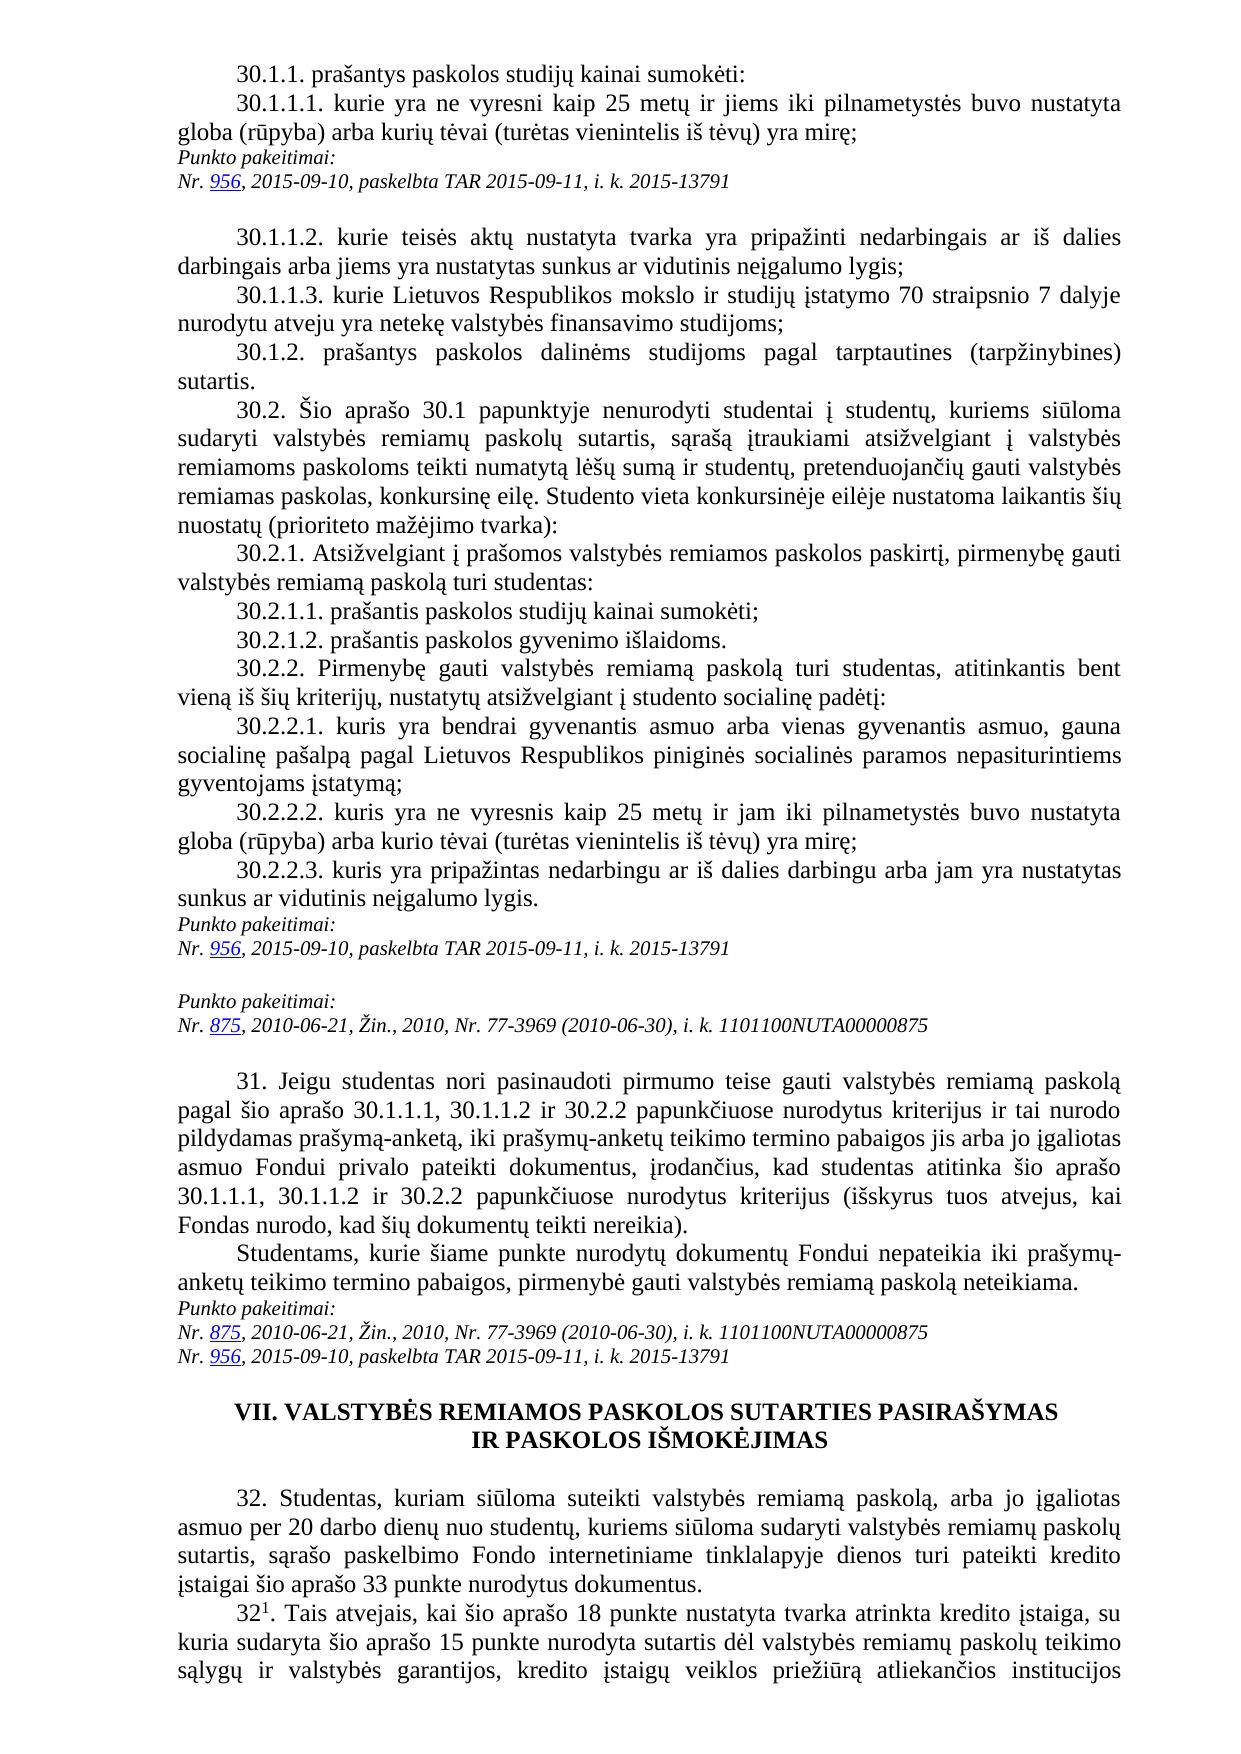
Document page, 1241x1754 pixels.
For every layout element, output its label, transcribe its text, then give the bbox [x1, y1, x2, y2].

text 30.2.1. Atsižvelgiant į prašomos valstybės remiamos paskolos paskirtį, pirmenybę gauti valstybės remiamą paskolą turi studentas: [177, 538, 1122, 596]
text IR PASKOLOS IŠMOKĖJIMAS [177, 1426, 1122, 1454]
text 30.1.2. prašantys paskolos dalinėms studijoms pagal tarptautines (tarpžinybines) sutartis. [177, 337, 1122, 395]
text Punkto pakeitimai: [177, 912, 1122, 936]
text Nr. 956, 2015-09-10, paskelbta TAR 2015-09-11, i. k. 2015-13791 [177, 169, 1122, 193]
text Punkto pakeitimai: [177, 1296, 1122, 1320]
text Studentams, kurie šiame punkte nurodytų dokumentų Fondui nepateikia iki prašymų-anketų teikimo termino pabaigos, pirmenybė gauti valstybės remiamą paskolą neteikiama. [177, 1238, 1122, 1296]
text 30.2. Šio aprašo 30.1 papunktyje nenurodyti studentai į studentų, kuriems siūloma sudaryti valstybės remiamų paskolų sutartis, sąrašą įtraukiami atsižvelgiant į valstybės remiamoms paskoloms teikti numatytą lėšų sumą ir studentų, pretenduojančių gauti valstybės remiamas paskolas, konkursinę eilę. Studento vieta konkursinėje eilėje nustatoma laikantis šių nuostatų (prioriteto mažėjimo tvarka): [177, 395, 1122, 538]
text 30.2.2.2. kuris yra ne vyresnis kaip 25 metų ir jam iki pilnametystės buvo nustatyta globa (rūpyba) arba kurio tėvai (turėtas vienintelis iš tėvų) yra mirę; [177, 797, 1122, 855]
text 30.2.2. Pirmenybę gauti valstybės remiamą paskolą turi studentas, atitinkantis bent vieną iš šių kriterijų, nustatytų atsižvelgiant į studento socialinę padėtį: [177, 653, 1122, 711]
text Nr. 956, 2015-09-10, paskelbta TAR 2015-09-11, i. k. 2015-13791 [177, 936, 1122, 960]
text 30.1.1.3. kurie Lietuvos Respublikos mokslo ir studijų įstatymo 70 straipsnio 7 dalyje nurodytu atveju yra netekę valstybės finansavimo studijoms; [177, 280, 1122, 337]
text 30.1.1. prašantys paskolos studijų kainai sumokėti: [177, 59, 1122, 88]
text Punkto pakeitimai: [177, 145, 1122, 169]
text 30.2.2.3. kuris yra pripažintas nedarbingu ar iš dalies darbingu arba jam yra nustatytas sunkus ar vidutinis neįgalumo lygis. [177, 855, 1122, 912]
text 30.2.1.1. prašantis paskolos studijų kainai sumokėti; [177, 596, 1122, 625]
text Nr. 956, 2015-09-10, paskelbta TAR 2015-09-11, i. k. 2015-13791 [177, 1344, 1122, 1368]
text 321. Tais atvejais, kai šio aprašo 18 punkte nustatyta tvarka atrinkta kredito įstaiga, su kuria sudaryta šio aprašo 15 punkte nurodyta sutartis dėl valstybės remiamų paskolų teikimo sąlygų ir valstybės garantijos, kredito įstaigų veiklos priežiūrą atliekančios institucijos [177, 1598, 1122, 1684]
text 30.1.1.2. kurie teisės aktų nustatyta tvarka yra pripažinti nedarbingais ar iš dalies darbingais arba jiems yra nustatytas sunkus ar vidutinis neįgalumo lygis; [177, 222, 1122, 280]
text 30.2.2.1. kuris yra bendrai gyvenantis asmuo arba vienas gyvenantis asmuo, gauna socialinę pašalpą pagal Lietuvos Respublikos piniginės socialinės paramos nepasiturintiems gyventojams įstatymą; [177, 711, 1122, 797]
text 30.2.1.2. prašantis paskolos gyvenimo išlaidoms. [177, 625, 1122, 653]
text 30.1.1.1. kurie yra ne vyresni kaip 25 metų ir jiems iki pilnametystės buvo nustatyta globa (rūpyba) arba kurių tėvai (turėtas vienintelis iš tėvų) yra mirę; [177, 88, 1122, 145]
text Punkto pakeitimai: [177, 989, 1122, 1013]
text 32. Studentas, kuriam siūloma suteikti valstybės remiamą paskolą, arba jo įgaliotas asmuo per 20 darbo dienų nuo studentų, kuriems siūloma sudaryti valstybės remiamų paskolų sutartis, sąrašo paskelbimo Fondo internetiniame tinklalapyje dienos turi pateikti kredito įstaigai šio aprašo 33 punkte nurodytus dokumentus. [177, 1483, 1122, 1598]
text 31. Jeigu studentas nori pasinaudoti pirmumo teise gauti valstybės remiamą paskolą pagal šio aprašo 30.1.1.1, 30.1.1.2 ir 30.2.2 papunkčiuose nurodytus kriterijus ir tai nurodo pildydamas prašymą-anketą, iki prašymų-anketų teikimo termino pabaigos jis arba jo įgaliotas asmuo Fondui privalo pateikti dokumentus, įrodančius, kad studentas atitinka šio aprašo 30.1.1.1, 30.1.1.2 ir 30.2.2 papunkčiuose nurodytus kriterijus (išskyrus tuos atvejus, kai Fondas nurodo, kad šių dokumentų teikti nereikia). [177, 1066, 1122, 1238]
text Nr. 875, 2010-06-21, Žin., 2010, Nr. 77-3969 (2010-06-30), i. k. 1101100NUTA00000875 [177, 1320, 1122, 1344]
text VII. VALSTYBĖS REMIAMOS PASKOLOS SUTARTIES PASIRAŠYMAS [177, 1397, 1122, 1426]
text Nr. 875, 2010-06-21, Žin., 2010, Nr. 77-3969 (2010-06-30), i. k. 1101100NUTA00000875 [177, 1013, 1122, 1037]
